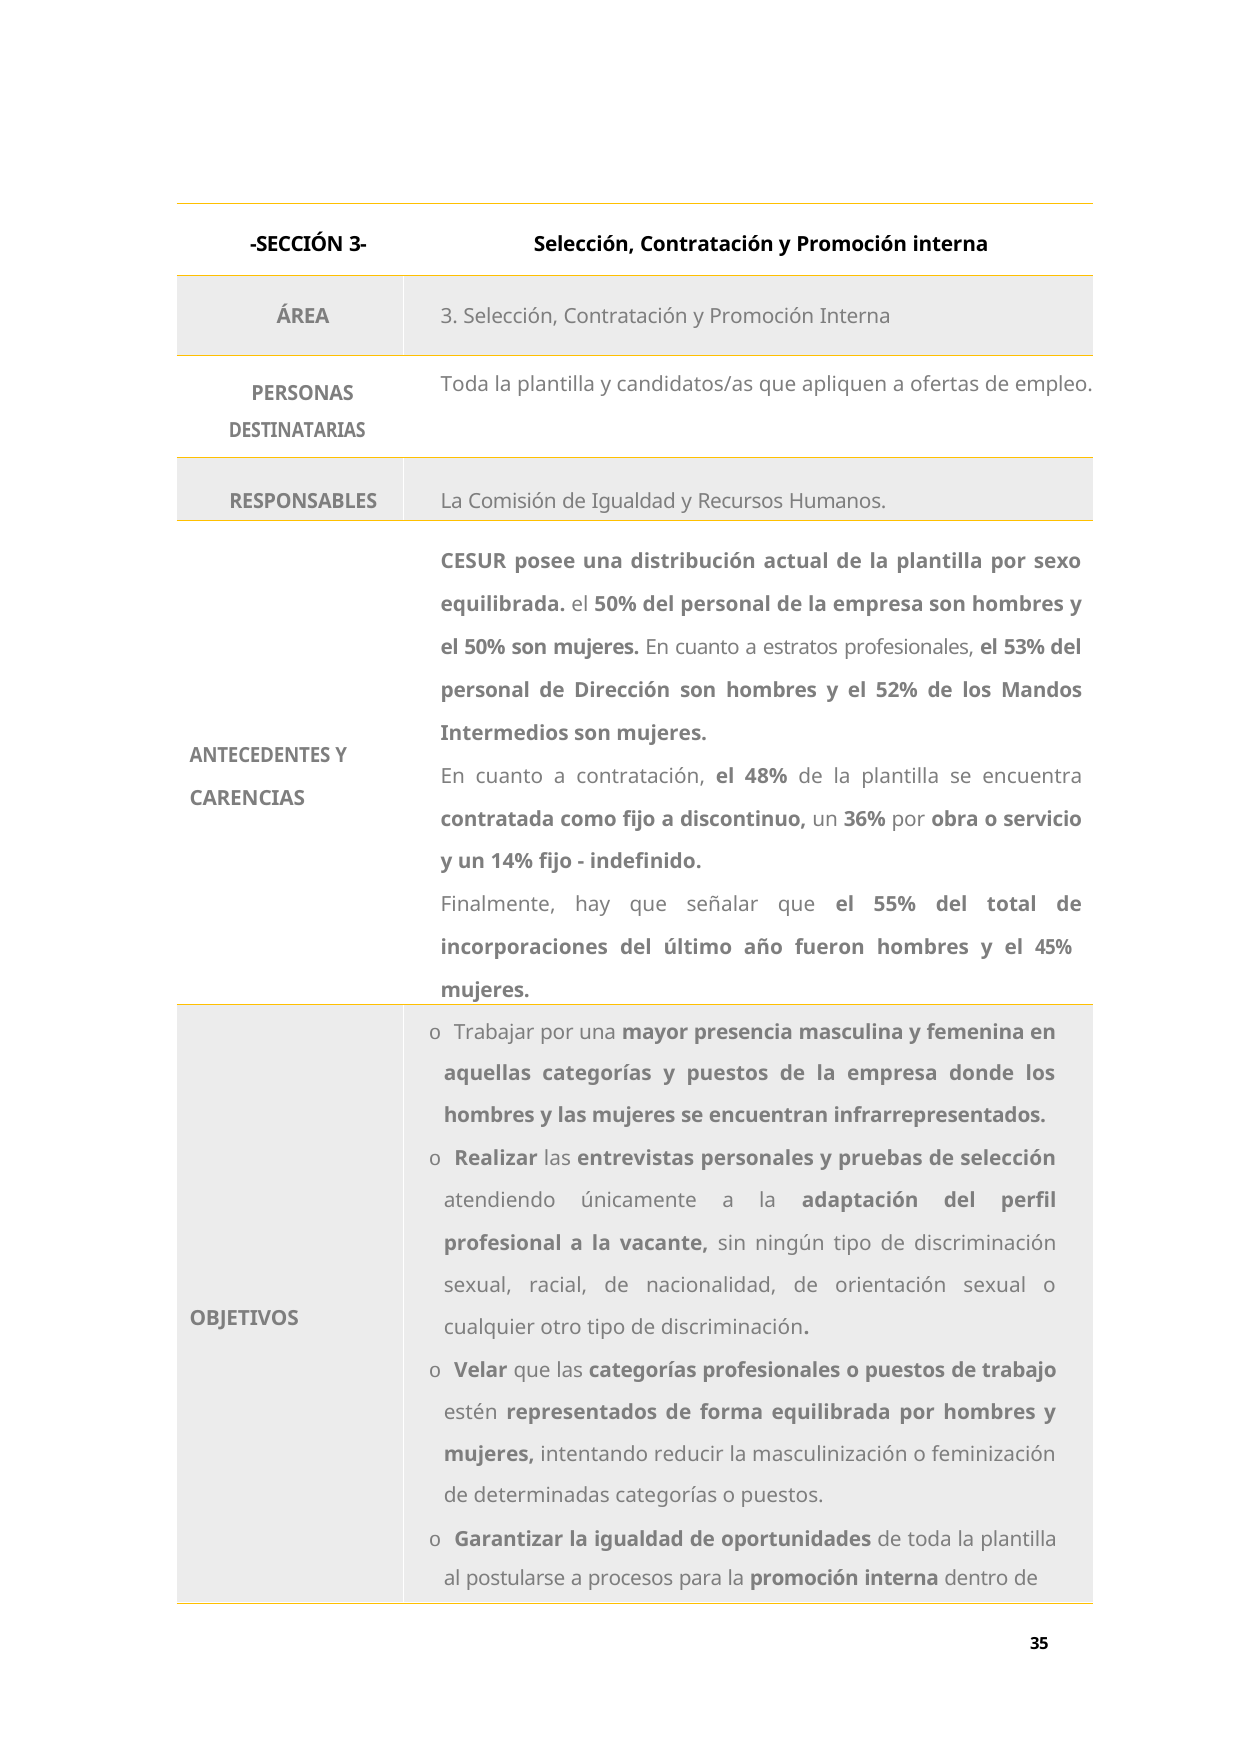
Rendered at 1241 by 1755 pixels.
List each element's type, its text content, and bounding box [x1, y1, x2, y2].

table_cell RESPONSABLES [177, 458, 403, 520]
table_cell Toda la plantilla y candidatos/as que apliquen a ofertas de empleo. [404, 356, 1093, 457]
table_cell CESUR posee una distribución actual de la plantilla por sexo equilibrada. el 50% del personal de la empresa son hombres y el 50% son mujeres. En cuanto a estratos profesionales, el 53% del personal de Dirección son hombres y el 52% de los Mandos Intermedios son mujeres. En cuanto a contratación, el 48% de la plantilla se encuentra contratada como fijo a discontinuo, un 36% por obra o servicio y un 14% fijo - indefinido. Finalmente, hay que señalar que el 55% del total de incorporaciones del último año fueron hombres y el 45% mujeres. [404, 521, 1093, 1003]
table_cell PERSONAS DESTINATARIAS [177, 356, 403, 457]
table_cell OBJETIVOS [177, 1005, 403, 1602]
table_cell ANTECEDENTES Y CARENCIAS [177, 521, 403, 1003]
table_header Selección, Contratación y Promoción interna [404, 204, 1093, 275]
table_cell 3. Selección, Contratación y Promoción Interna [404, 276, 1093, 355]
table_cell o Trabajar por una mayor presencia masculina y femenina en aquellas categorías y puestos de la empresa donde los hombres y las mujeres se encuentran infrarrepresentados. o Realizar las entrevistas personales y pruebas de selección atendiendo únicamente a la adaptación del perfil profesional a la vacante, sin ningún tipo de discriminación sexual, racial, de nacionalidad, de orientación sexual o cualquier otro tipo de discriminación. o Velar que las categorías profesionales o puestos de trabajo estén representados de forma equilibrada por hombres y mujeres, intentando reducir la masculinización o feminización de determinadas categorías o puestos. o Garantizar la igualdad de oportunidades de toda la plantilla al postularse a procesos para la promoción interna dentro de [404, 1005, 1093, 1602]
table_cell ÁREA [177, 276, 403, 355]
table_cell La Comisión de Igualdad y Recursos Humanos. [404, 458, 1093, 520]
table_header -SECCIÓN 3- [177, 204, 403, 275]
